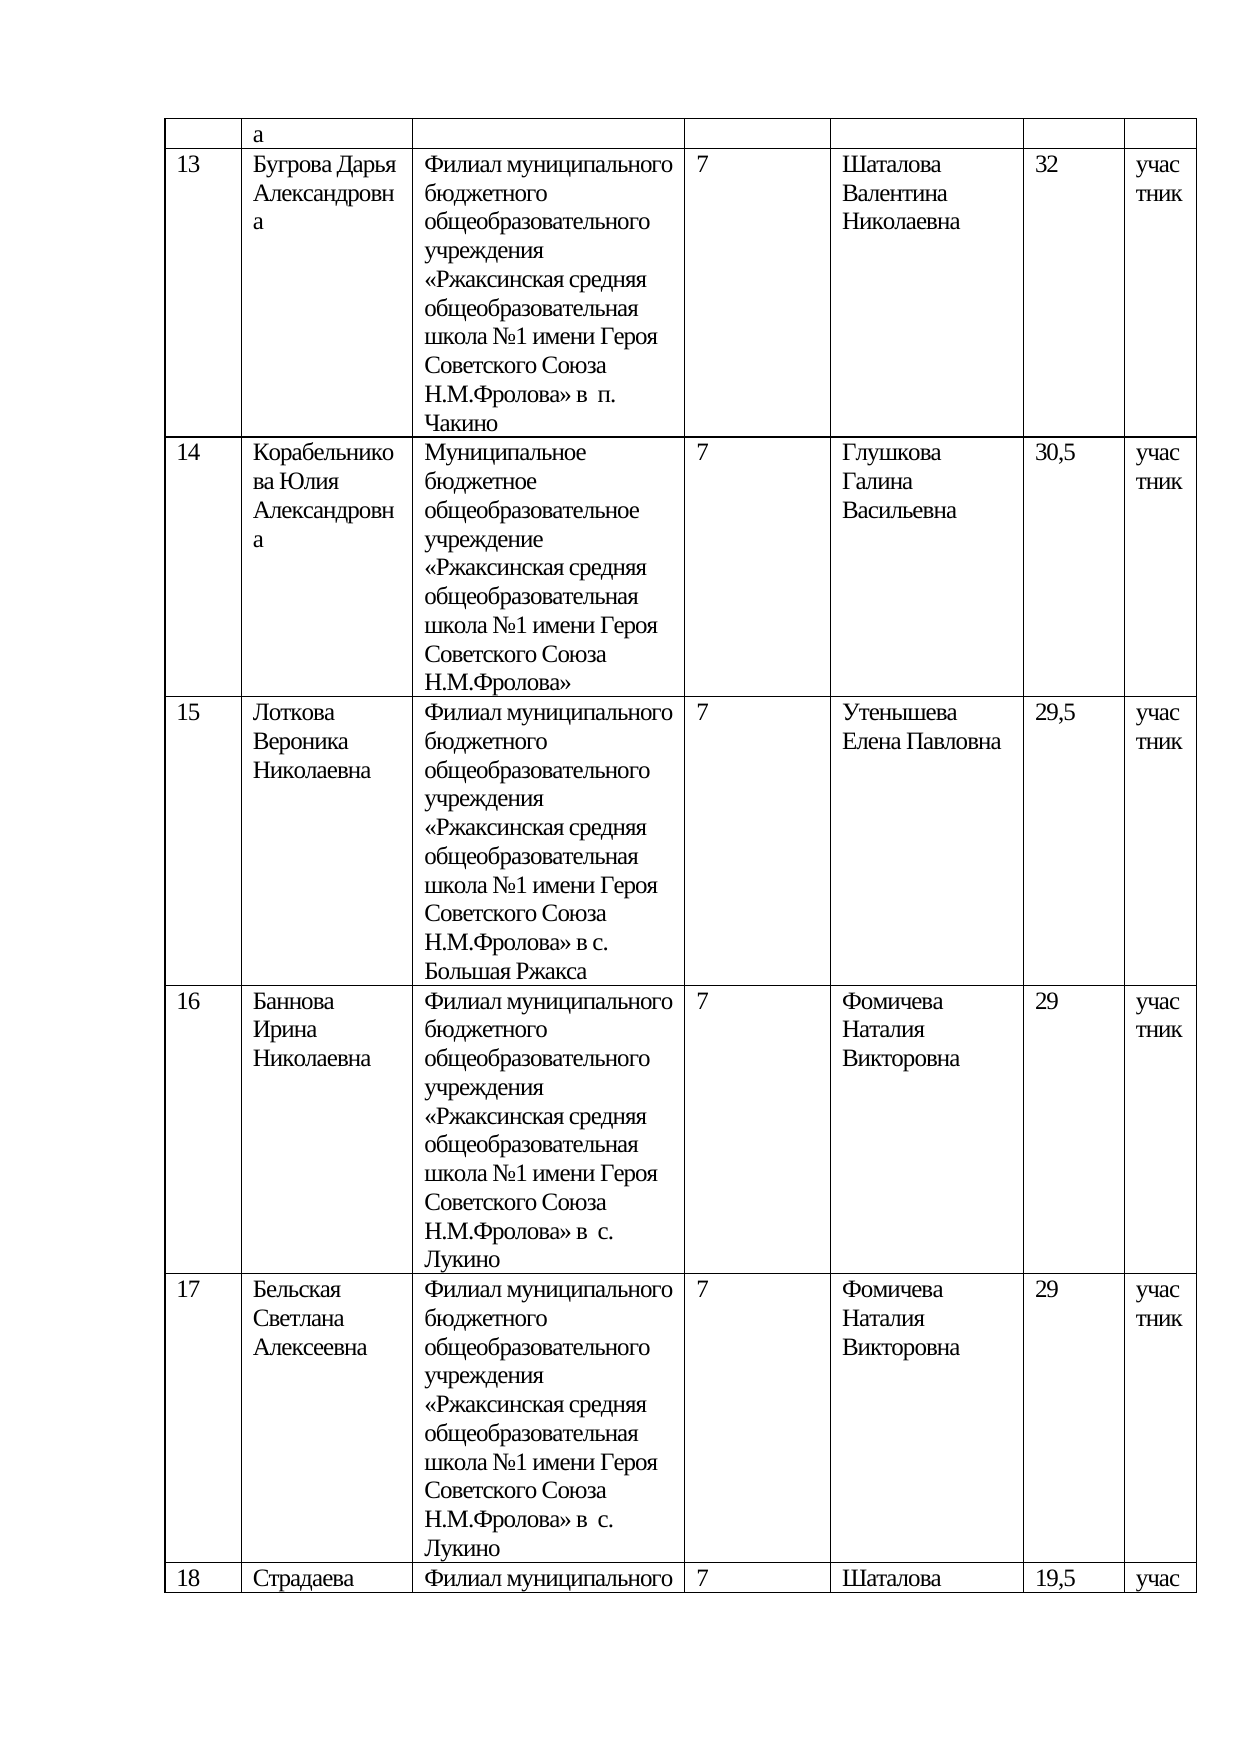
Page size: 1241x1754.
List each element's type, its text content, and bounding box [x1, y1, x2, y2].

table_cell Корабельникова Юлия Александровна [242, 438, 412, 696]
table_cell 7 [685, 697, 830, 985]
table_cell Филиал муниципального бюджетного общеобразовательного учреждения «Ржаксинская средняя общеобразовательная школа №1 имени Героя Советского Союза Н.М.Фролова» в п. Чакино [413, 149, 684, 436]
table_cell Фомичева Наталия Викторовна [831, 986, 1023, 1273]
table_cell Глушкова Галина Васильевна [831, 438, 1023, 696]
table_cell Филиал муниципального бюджетного общеобразовательного учреждения «Ржаксинская средняя общеобразовательная школа №1 имени Героя Советского Союза Н.М.Фролова» в с. Лукино [413, 986, 684, 1273]
table_cell [685, 119, 830, 148]
table_cell Филиал муниципального бюджетного общеобразовательного учреждения «Ржаксинская средняя общеобразовательная школа №1 имени Героя Советского Союза Н.М.Фролова» в с. Большая Ржакса [413, 697, 684, 985]
table_cell Филиал муниципального бюджетного общеобразовательного учреждения «Ржаксинская средняя общеобразовательная школа №1 имени Героя Советского Союза Н.М.Фролова» в с. Лукино [413, 1274, 684, 1562]
table_cell Фомичева Наталия Викторовна [831, 1274, 1023, 1562]
table_cell 7 [685, 149, 830, 436]
table_cell 30,5 [1024, 438, 1124, 696]
table_cell Страдаева [242, 1563, 412, 1592]
table_cell 29 [1024, 1274, 1124, 1562]
table_cell Баннова Ирина Николаевна [242, 986, 412, 1273]
table_cell 15 [166, 697, 241, 985]
table_cell Муниципальное бюджетное общеобразовательное учреждение «Ржаксинская средняя общеобразовательная школа №1 имени Героя Советского Союза Н.М.Фролова» [413, 438, 684, 696]
table_cell 32 [1024, 149, 1124, 436]
table_cell 7 [685, 986, 830, 1273]
table_cell 29 [1024, 986, 1124, 1273]
table_cell [413, 119, 684, 148]
table_cell 13 [166, 149, 241, 436]
table_cell 19,5 [1024, 1563, 1124, 1592]
table_cell [1024, 119, 1124, 148]
table_cell участник [1125, 149, 1196, 436]
table_cell участник [1125, 438, 1196, 696]
table_cell Шаталова Валентина Николаевна [831, 149, 1023, 436]
table_cell Бельская Светлана Алексеевна [242, 1274, 412, 1562]
table_cell 16 [166, 986, 241, 1273]
table_cell Лоткова Вероника Николаевна [242, 697, 412, 985]
table_cell 29,5 [1024, 697, 1124, 985]
table_cell учас [1125, 1563, 1196, 1592]
table_cell 7 [685, 1274, 830, 1562]
table_cell 7 [685, 438, 830, 696]
table_cell Бугрова Дарья Александровна [242, 149, 412, 436]
table_cell Филиал муниципального [413, 1563, 684, 1592]
table_cell 17 [166, 1274, 241, 1562]
table_cell [831, 119, 1023, 148]
table_cell 14 [166, 438, 241, 696]
table_cell [166, 119, 241, 148]
table_cell 18 [166, 1563, 241, 1592]
table_cell Шаталова [831, 1563, 1023, 1592]
table_cell участник [1125, 1274, 1196, 1562]
table_cell участник [1125, 697, 1196, 985]
table_cell участник [1125, 986, 1196, 1273]
table_cell Утенышева Елена Павловна [831, 697, 1023, 985]
table_cell [1125, 119, 1196, 148]
table_cell 7 [685, 1563, 830, 1592]
table_cell а [242, 119, 412, 148]
